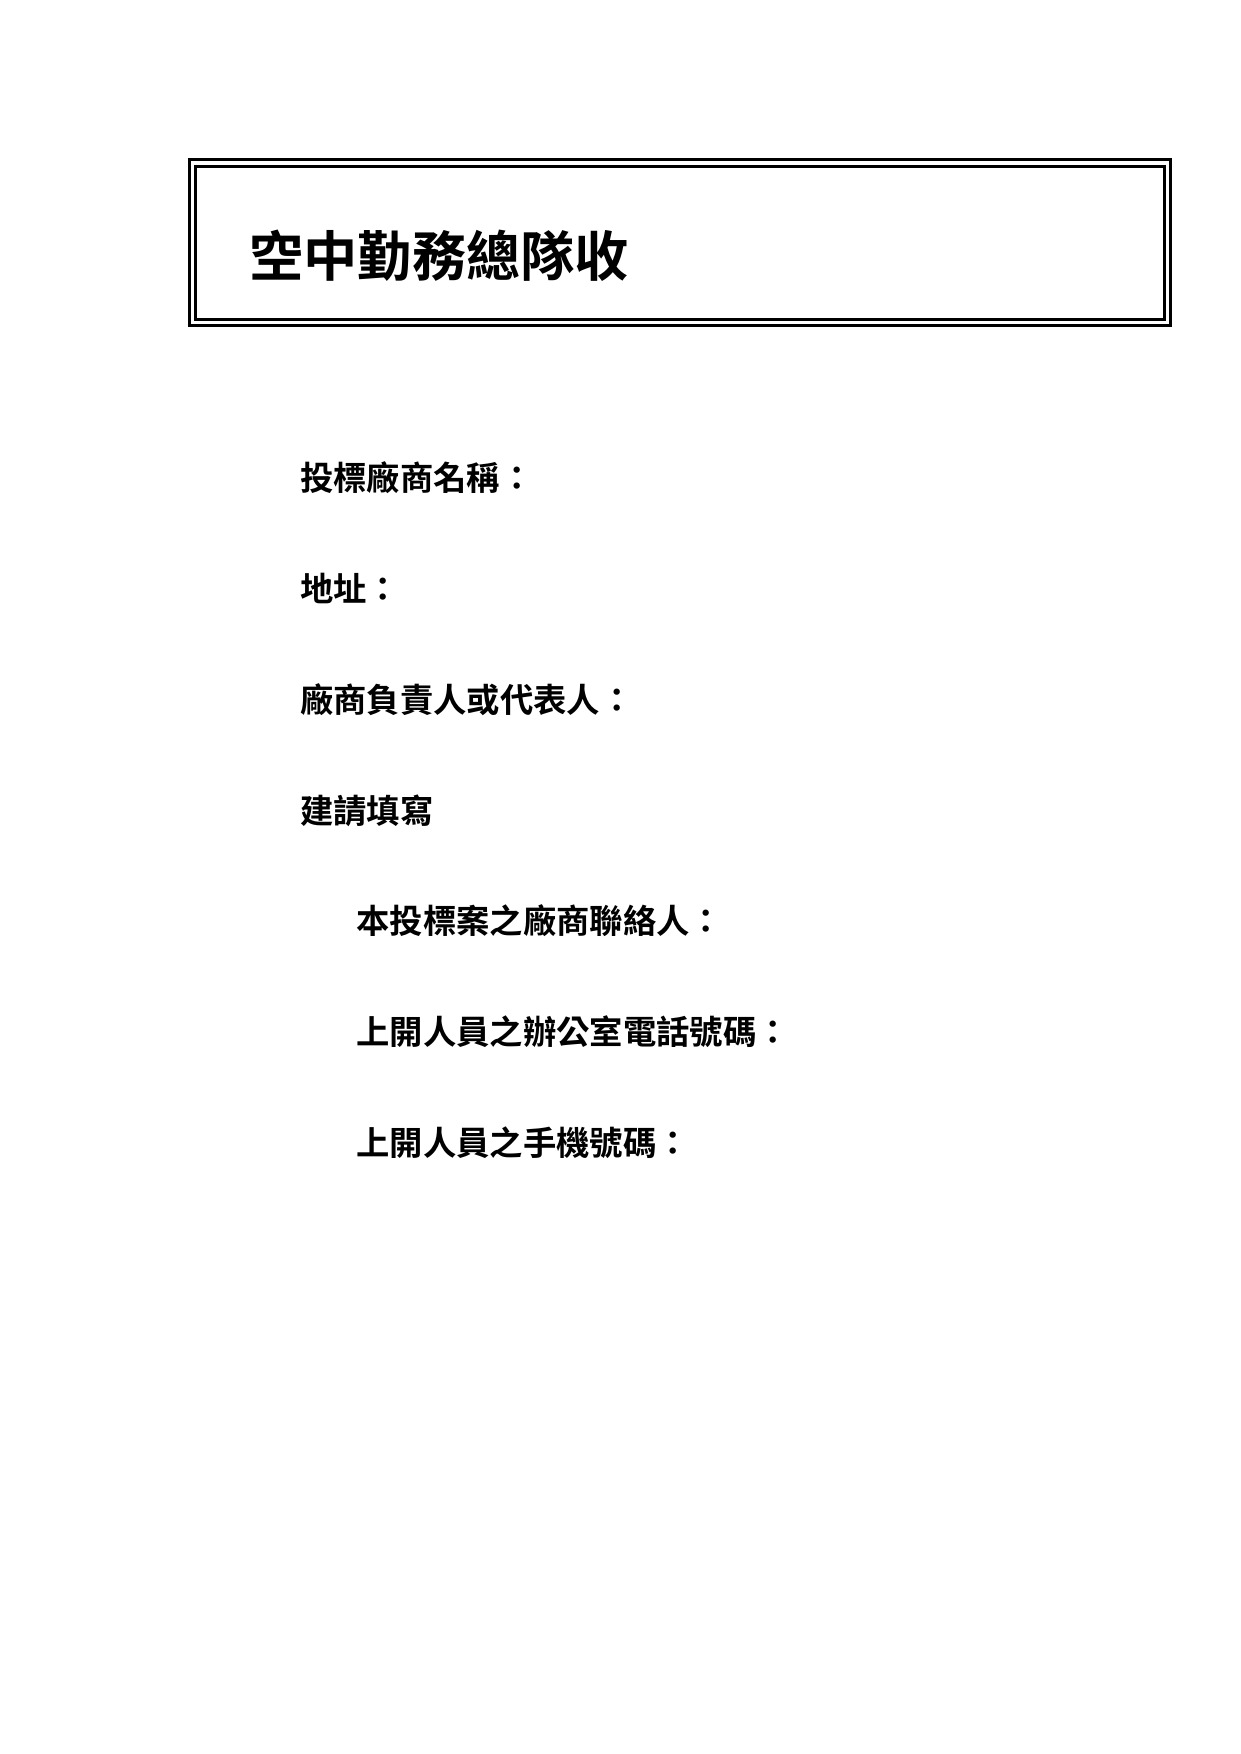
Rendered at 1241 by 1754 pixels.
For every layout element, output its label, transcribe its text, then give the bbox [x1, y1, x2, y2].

text 廠商負責人或代表人： [300, 656, 1040, 719]
text 本投標案之廠商聯絡人： [356, 878, 1040, 940]
text 上開人員之辦公室電話號碼： [356, 988, 1040, 1051]
text 建請填寫 [300, 767, 1040, 829]
text 投標廠商名稱： [300, 435, 1040, 497]
text 上開人員之手機號碼： [356, 1099, 1040, 1162]
text 地址： [300, 545, 1040, 608]
table_header 空中勤務總隊收 [192, 161, 1167, 317]
